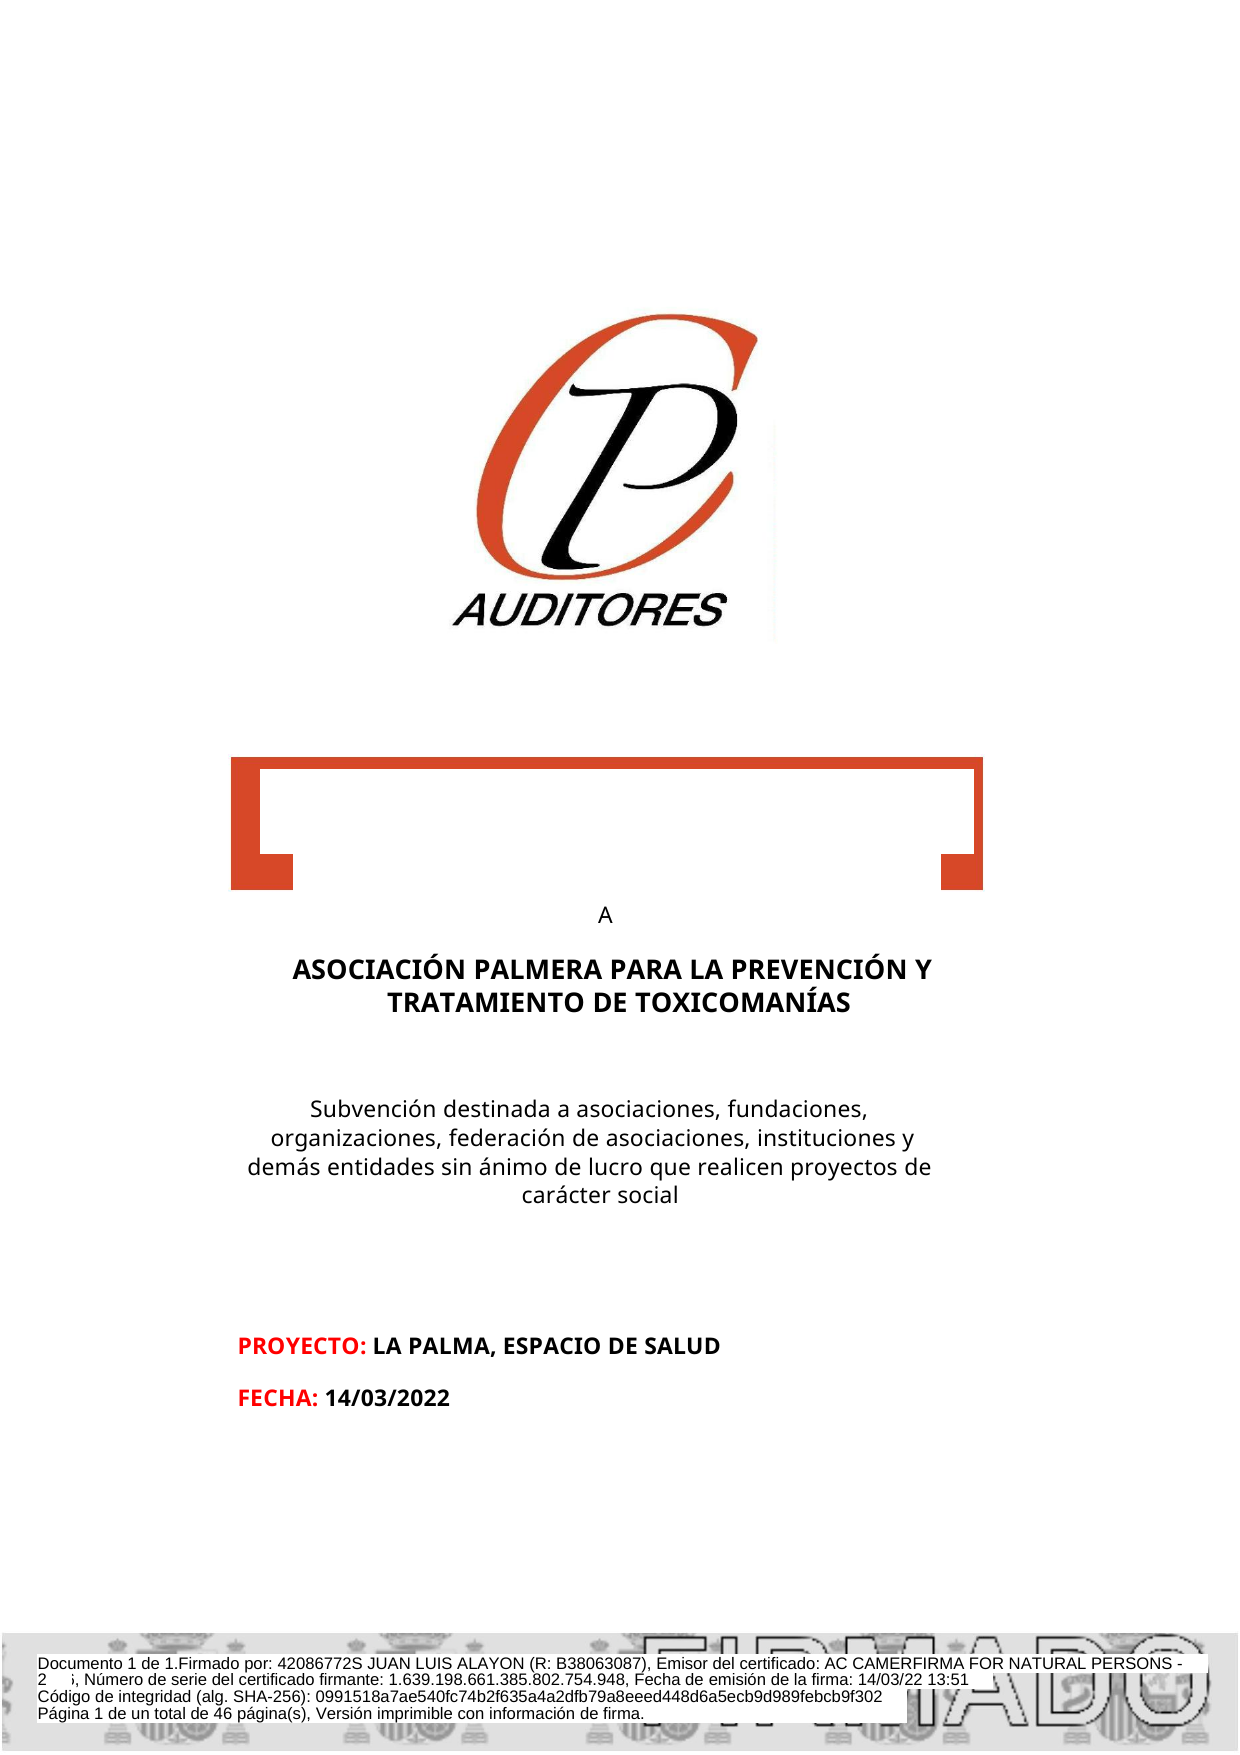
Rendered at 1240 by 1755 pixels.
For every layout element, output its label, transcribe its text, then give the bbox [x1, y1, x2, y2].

text Código de integridad (alg. SHA-256): 0991518a7ae540fc74b2f635a4a2dfb79a8eeed448d6a5ecb9d989febcb9f302 [37, 1689, 907, 1706]
text SUBVENCIONES [518, 826, 974, 854]
text INFORME DE REVISIÓN LIMITADA DE CUENTA JUSTIFICATIVA DE [260, 769, 974, 825]
text carácter social [521, 1182, 991, 1209]
text 2 [37, 1673, 72, 1689]
text Documento 1 de 1.Firmado por: 42086772S JUAN LUIS ALAYON (R: B38063087), Emisor del certificado: AC CAMERFIRMA FOR NATURAL PERSONS - [37, 1654, 1208, 1673]
text demás entidades sin ánimo de lucro que realicen proyectos de [247, 1153, 991, 1181]
text FECHA: 14/03/2022 [237, 1384, 733, 1412]
text 016, Número de serie del certificado firmante: 1.639.198.661.385.802.754.948, Fecha de emisión de la firma: 14/03/22 13:51 [72, 1673, 993, 1689]
text Subvención destinada a asociaciones, fundaciones, [310, 1095, 991, 1123]
text ASOCIACIÓN PALMERA PARA LA PREVENCIÓN Y [292, 953, 945, 986]
text A [598, 906, 640, 929]
text PROYECTO: LA PALMA, ESPACIO DE SALUD [237, 1332, 733, 1360]
text Página 1 de un total de 46 página(s), Versión imprimible con información de firma. [37, 1706, 907, 1723]
text TRATAMIENTO DE TOXICOMANÍAS [387, 986, 945, 1019]
text organizaciones, federación de asociaciones, instituciones y [270, 1124, 991, 1152]
text REALIZADO POR PERAZA Y COMPAÑÍA AUDITORES, S.L.P. [293, 849, 941, 906]
